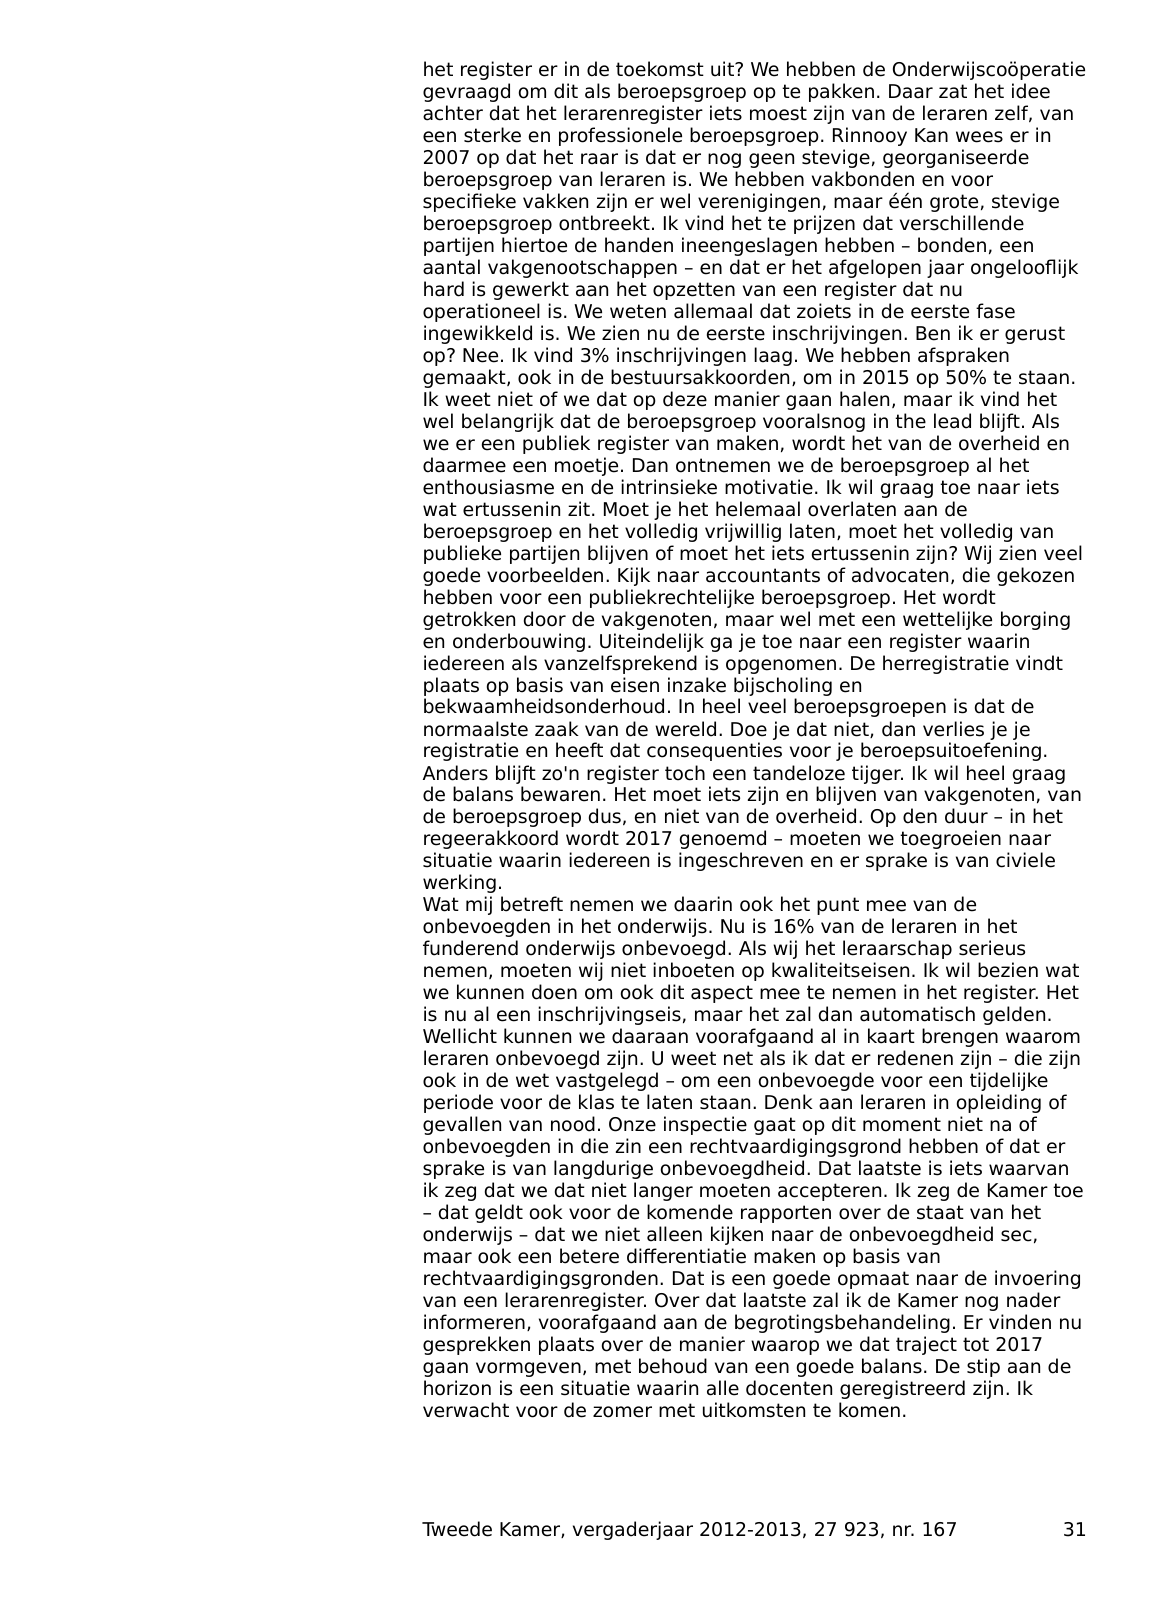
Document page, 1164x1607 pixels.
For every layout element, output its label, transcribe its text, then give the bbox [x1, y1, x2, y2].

text Wat mij betreft nemen we daarin ook het punt mee van de onbevoegden in het onderwijs. Nu is 16% van de leraren in het funderend onderwijs onbevoegd. Als wij het leraarschap serieus nemen, moeten wij niet inboeten op kwaliteitseisen. Ik wil bezien wat we kunnen doen om ook dit aspect mee te nemen in het register. Het is nu al een inschrijvingseis, maar het zal dan automatisch gelden. Wellicht kunnen we daaraan voorafgaand al in kaart brengen waarom leraren onbevoegd zijn. U weet net als ik dat er redenen zijn – die zijn ook in de wet vastgelegd – om een onbevoegde voor een tijdelijke periode voor de klas te laten staan. Denk aan leraren in opleiding of gevallen van nood. Onze inspectie gaat op dit moment niet na of onbevoegden in die zin een rechtvaardigingsgrond hebben of dat er sprake is van langdurige onbevoegdheid. Dat laatste is iets waarvan ik zeg dat we dat niet langer moeten accepteren. Ik zeg de Kamer toe – dat geldt ook voor de komende rapporten over de staat van het onderwijs – dat we niet alleen kijken naar de onbevoegdheid sec, maar ook een betere differentiatie maken op basis van rechtvaardigingsgronden. Dat is een goede opmaat naar de invoering van een lerarenregister. Over dat laatste zal ik de Kamer nog nader informeren, voorafgaand aan de begrotingsbehandeling. Er vinden nu gesprekken plaats over de manier waarop we dat traject tot 2017 gaan vormgeven, met behoud van een goede balans. De stip aan de horizon is een situatie waarin alle docenten geregistreerd zijn. Ik verwacht voor de zomer met uitkomsten te komen. [422, 894, 1087, 1422]
text het register er in de toekomst uit? We hebben de Onderwijscoöperatie gevraagd om dit als beroepsgroep op te pakken. Daar zat het idee achter dat het lerarenregister iets moest zijn van de leraren zelf, van een sterke en professionele beroepsgroep. Rinnooy Kan wees er in 2007 op dat het raar is dat er nog geen stevige, georganiseerde beroepsgroep van leraren is. We hebben vakbonden en voor specifieke vakken zijn er wel verenigingen, maar één grote, stevige beroepsgroep ontbreekt. Ik vind het te prijzen dat verschillende partijen hiertoe de handen ineengeslagen hebben – bonden, een aantal vakgenootschappen – en dat er het afgelopen jaar ongelooflijk hard is gewerkt aan het opzetten van een register dat nu operationeel is. We weten allemaal dat zoiets in de eerste fase ingewikkeld is. We zien nu de eerste inschrijvingen. Ben ik er gerust op? Nee. Ik vind 3% inschrijvingen laag. We hebben afspraken gemaakt, ook in de bestuursakkoorden, om in 2015 op 50% te staan. Ik weet niet of we dat op deze manier gaan halen, maar ik vind het wel belangrijk dat de beroepsgroep vooralsnog in the lead blijft. Als we er een publiek register van maken, wordt het van de overheid en daarmee een moetje. Dan ontnemen we de beroepsgroep al het enthousiasme en de intrinsieke motivatie. Ik wil graag toe naar iets wat ertussenin zit. Moet je het helemaal overlaten aan de beroepsgroep en het volledig vrijwillig laten, moet het volledig van publieke partijen blijven of moet het iets ertussenin zijn? Wij zien veel goede voorbeelden. Kijk naar accountants of advocaten, die gekozen hebben voor een publiekrechtelijke beroepsgroep. Het wordt getrokken door de vakgenoten, maar wel met een wettelijke borging en onderbouwing. Uiteindelijk ga je toe naar een register waarin iedereen als vanzelfsprekend is opgenomen. De herregistratie vindt plaats op basis van eisen inzake bijscholing en bekwaamheidsonderhoud. In heel veel beroepsgroepen is dat de normaalste zaak van de wereld. Doe je dat niet, dan verlies je je registratie en heeft dat consequenties voor je beroepsuitoefening. Anders blijft zo'n register toch een tandeloze tijger. Ik wil heel graag de balans bewaren. Het moet iets zijn en blijven van vakgenoten, van de beroepsgroep dus, en niet van de overheid. Op den duur – in het regeerakkoord wordt 2017 genoemd – moeten we toegroeien naar situatie waarin iedereen is ingeschreven en er sprake is van civiele werking. [422, 59, 1087, 894]
